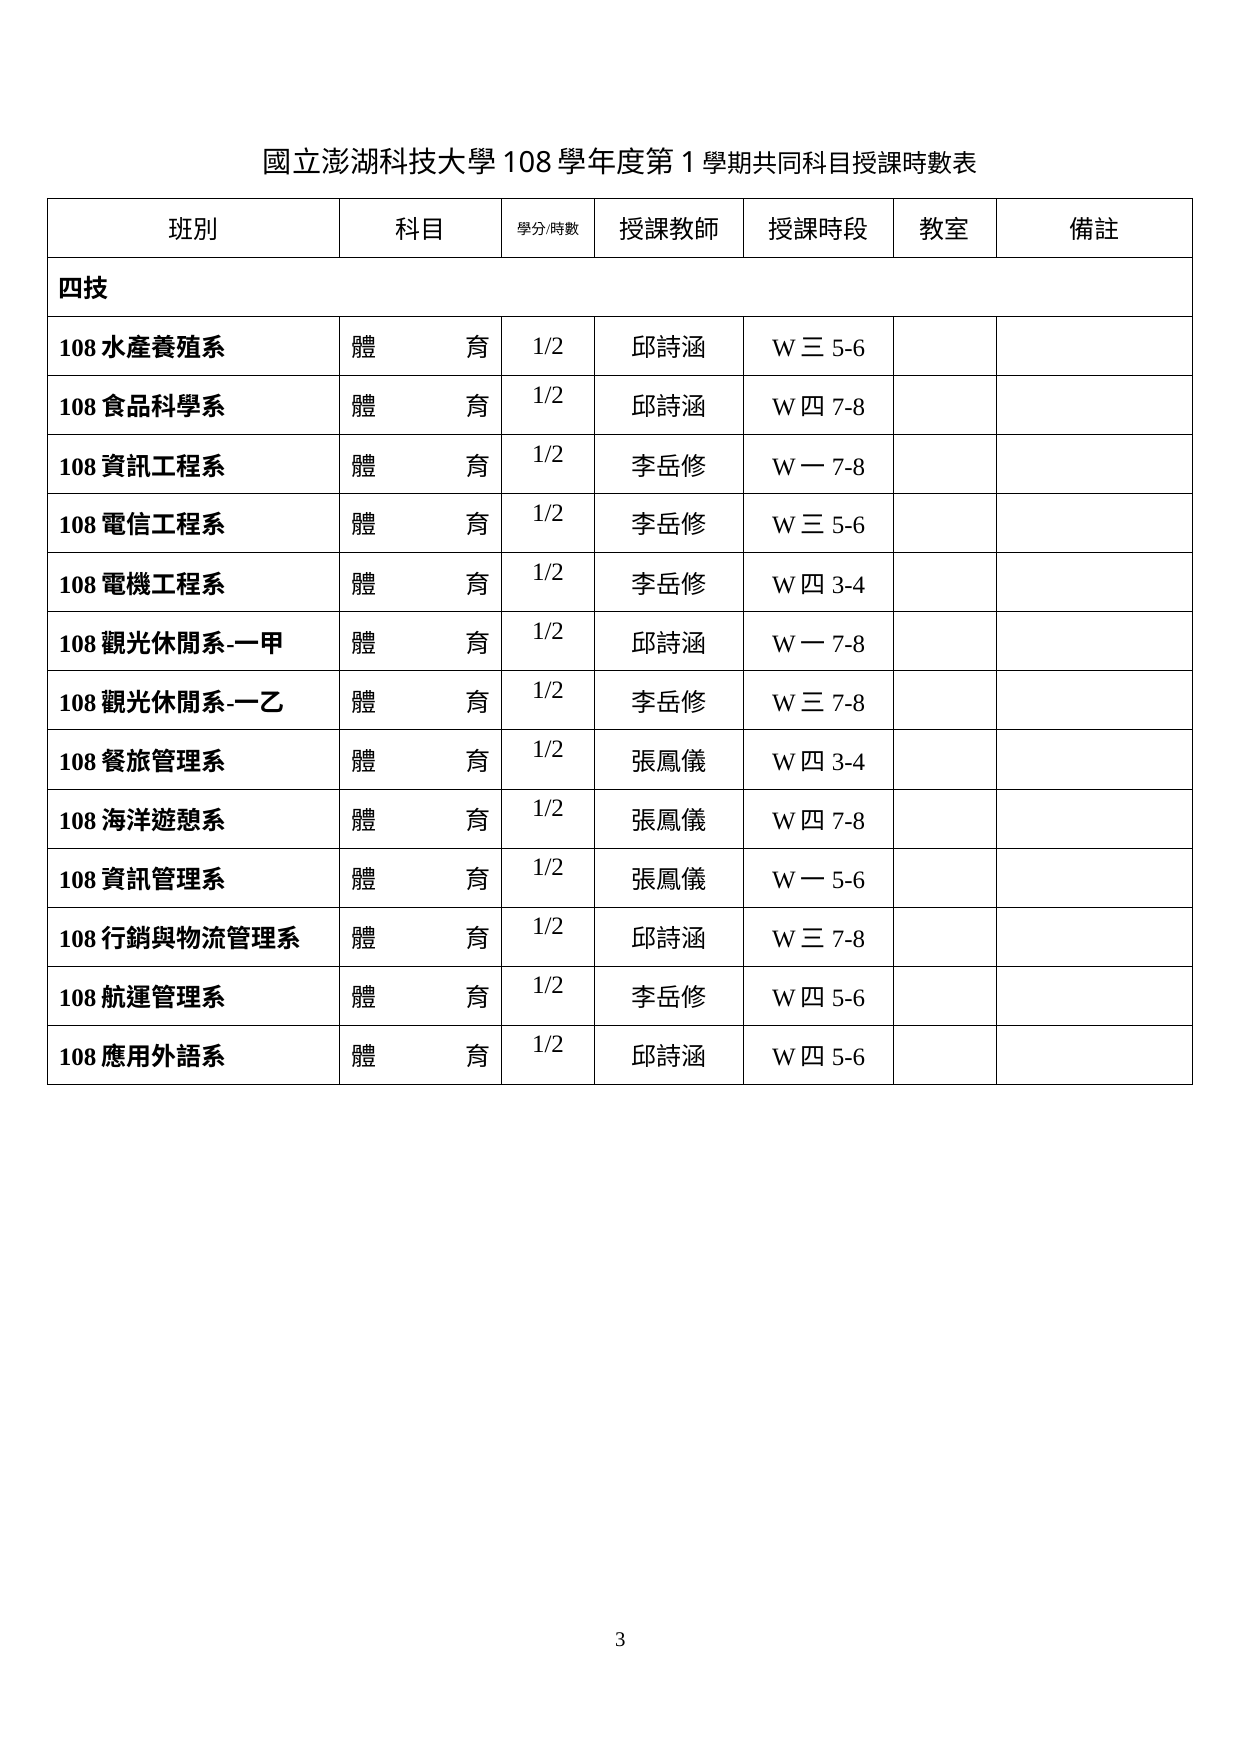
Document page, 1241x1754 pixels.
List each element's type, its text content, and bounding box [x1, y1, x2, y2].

table_cell 體育 [340, 730, 501, 788]
table_cell W三 5-6 [744, 317, 893, 375]
table_cell W四 7-8 [744, 790, 893, 847]
table_cell 108資訊工程系 [48, 435, 339, 493]
table_cell 1/2 [502, 967, 594, 1025]
table_cell 108食品科學系 [48, 376, 339, 434]
table_cell [997, 494, 1192, 552]
table_header 科目 [340, 199, 501, 257]
table_cell 李岳修 [595, 671, 743, 729]
table_cell W四 3-4 [744, 730, 893, 788]
table_cell [894, 967, 996, 1025]
table_cell [997, 553, 1192, 611]
table_cell 1/2 [502, 612, 594, 670]
table_cell 1/2 [502, 494, 594, 552]
table_cell W四 5-6 [744, 1026, 893, 1084]
table_cell [997, 376, 1192, 434]
table_cell 李岳修 [595, 435, 743, 493]
table_cell W三 7-8 [744, 908, 893, 966]
table_cell W三 7-8 [744, 671, 893, 729]
table_cell [894, 849, 996, 907]
table_cell 體育 [340, 849, 501, 907]
table_cell 108餐旅管理系 [48, 730, 339, 788]
table_cell 108觀光休閒系-一甲 [48, 612, 339, 670]
table_cell 1/2 [502, 790, 594, 847]
table_cell 邱詩涵 [595, 612, 743, 670]
table_cell [997, 908, 1192, 966]
table_cell 1/2 [502, 435, 594, 493]
table_cell 108水產養殖系 [48, 317, 339, 375]
table_cell [894, 1026, 996, 1084]
text 國立澎湖科技大學108學年度第1學期共同科目授課時數表 [59, 123, 1181, 198]
table_cell [894, 790, 996, 847]
table_cell 108電信工程系 [48, 494, 339, 552]
table_cell 邱詩涵 [595, 317, 743, 375]
table_cell 體育 [340, 671, 501, 729]
table_cell [997, 790, 1192, 847]
table_header 班別 [48, 199, 339, 257]
table_cell 張鳳儀 [595, 849, 743, 907]
table_cell [997, 317, 1192, 375]
table_cell W四 3-4 [744, 553, 893, 611]
table_header 授課教師 [595, 199, 743, 257]
table_cell 1/2 [502, 376, 594, 434]
table_cell 體育 [340, 494, 501, 552]
table_cell W一 7-8 [744, 435, 893, 493]
table_cell 體育 [340, 908, 501, 966]
table_cell [894, 494, 996, 552]
table_cell [894, 435, 996, 493]
table_cell [997, 671, 1192, 729]
table_cell 108電機工程系 [48, 553, 339, 611]
table_cell 1/2 [502, 553, 594, 611]
table_header 學分/時數 [502, 199, 594, 257]
table_cell 108資訊管理系 [48, 849, 339, 907]
table_cell 體育 [340, 435, 501, 493]
table_cell 體育 [340, 612, 501, 670]
table_cell 張鳳儀 [595, 730, 743, 788]
table_cell 108觀光休閒系-一乙 [48, 671, 339, 729]
table_cell [997, 730, 1192, 788]
table_cell [894, 908, 996, 966]
table_cell W一 5-6 [744, 849, 893, 907]
table_cell W四 7-8 [744, 376, 893, 434]
table_cell 體育 [340, 790, 501, 847]
table_cell 體育 [340, 1026, 501, 1084]
table_cell 108應用外語系 [48, 1026, 339, 1084]
table_cell [894, 612, 996, 670]
table_cell 1/2 [502, 730, 594, 788]
table_cell [894, 317, 996, 375]
table_header 備註 [997, 199, 1192, 257]
table_cell 邱詩涵 [595, 1026, 743, 1084]
table_cell [997, 967, 1192, 1025]
table_cell [997, 1026, 1192, 1084]
table_cell 李岳修 [595, 553, 743, 611]
table_cell 108航運管理系 [48, 967, 339, 1025]
table_cell 體育 [340, 553, 501, 611]
table_cell W三 5-6 [744, 494, 893, 552]
table_cell [894, 671, 996, 729]
table_header 教室 [894, 199, 996, 257]
table_cell 1/2 [502, 849, 594, 907]
table_cell 108海洋遊憩系 [48, 790, 339, 847]
table_cell [997, 612, 1192, 670]
table_cell 體育 [340, 376, 501, 434]
table_cell [997, 435, 1192, 493]
table_cell 體育 [340, 317, 501, 375]
table_cell 邱詩涵 [595, 908, 743, 966]
table_cell 李岳修 [595, 967, 743, 1025]
table_header 授課時段 [744, 199, 893, 257]
table_cell [894, 376, 996, 434]
table_cell 1/2 [502, 908, 594, 966]
table_cell W一 7-8 [744, 612, 893, 670]
table_cell [894, 730, 996, 788]
table_cell [997, 849, 1192, 907]
table_cell 四技 [48, 258, 1192, 316]
table_cell 1/2 [502, 671, 594, 729]
table_cell 1/2 [502, 1026, 594, 1084]
table_cell 李岳修 [595, 494, 743, 552]
table_cell 108行銷與物流管理系 [48, 908, 339, 966]
table_cell 1/2 [502, 317, 594, 375]
table_cell 邱詩涵 [595, 376, 743, 434]
table_cell [894, 553, 996, 611]
table_cell 張鳳儀 [595, 790, 743, 847]
table_cell 體育 [340, 967, 501, 1025]
table_cell W四 5-6 [744, 967, 893, 1025]
